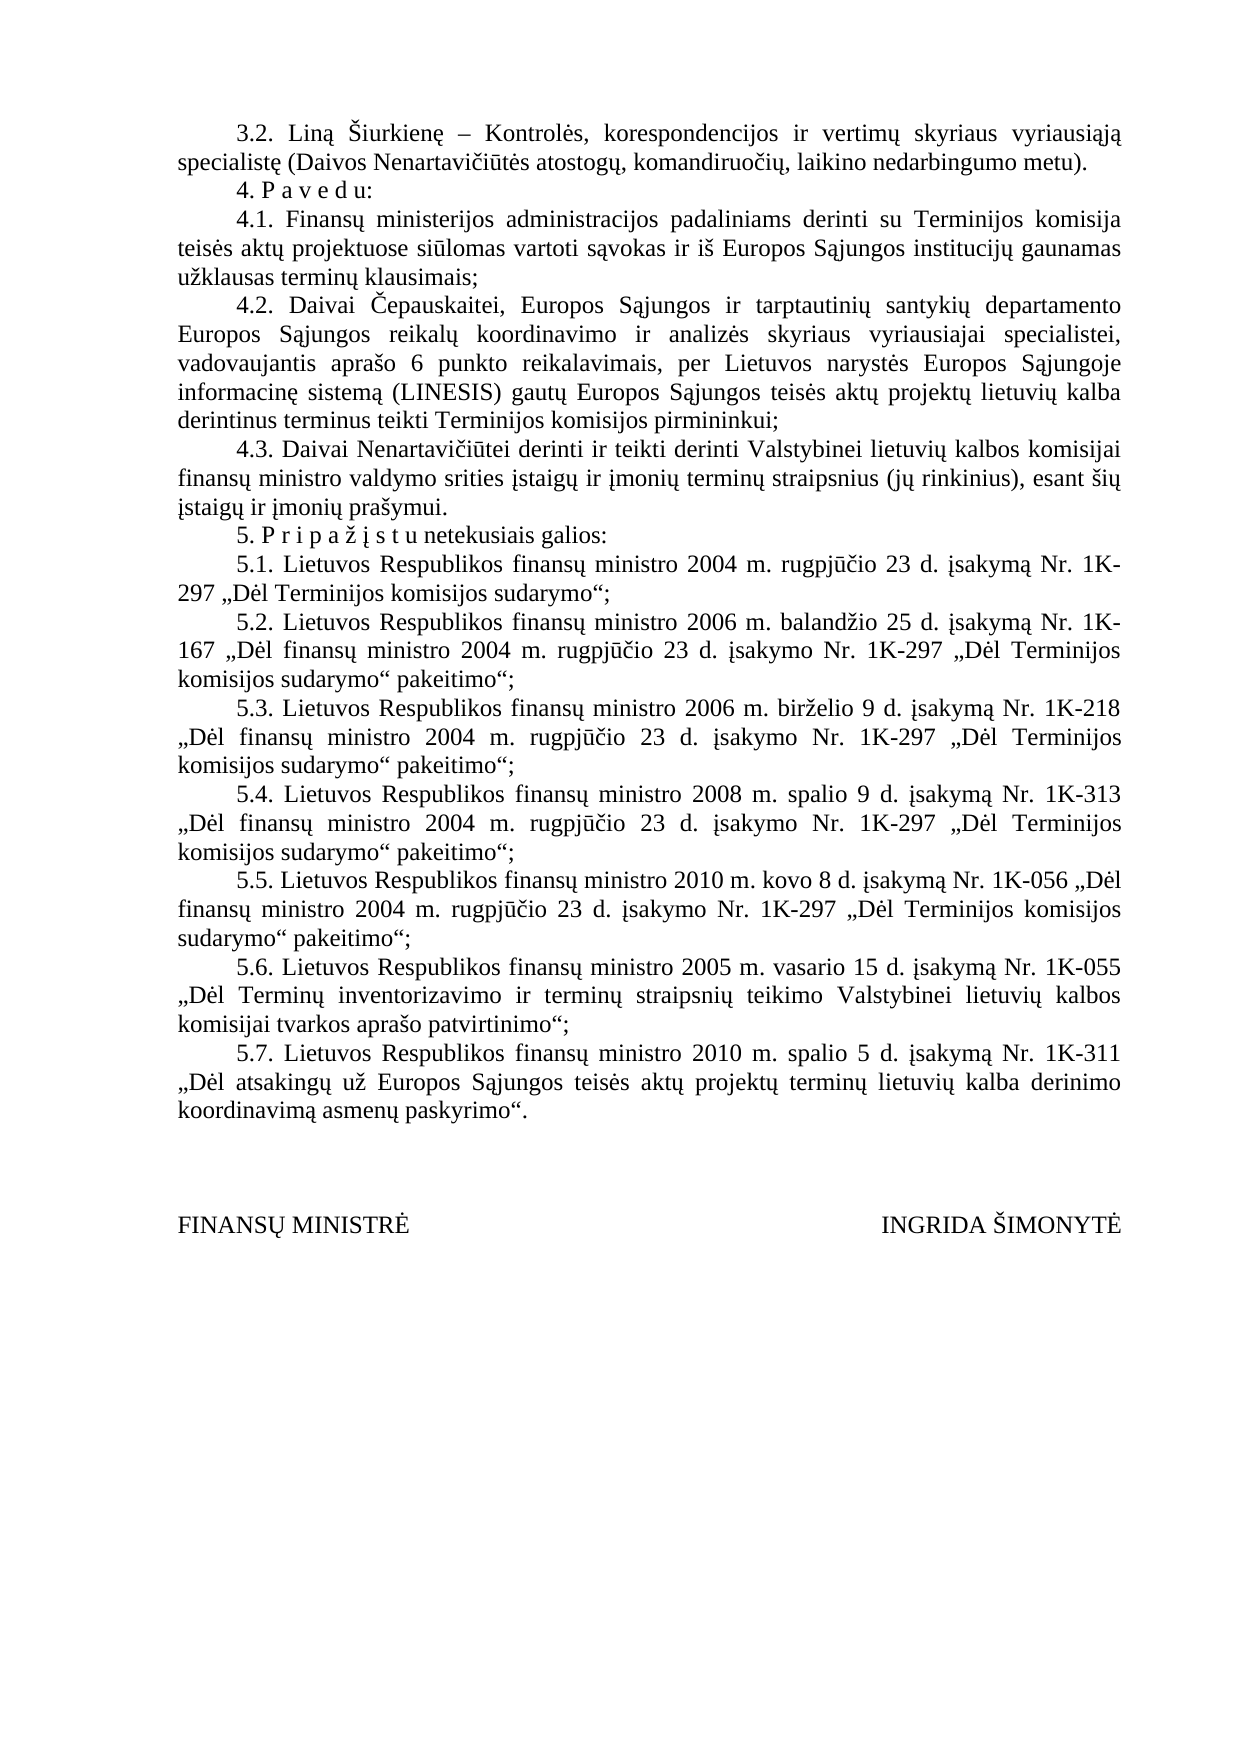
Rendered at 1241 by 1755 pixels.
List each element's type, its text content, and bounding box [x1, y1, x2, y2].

text 4.1. Finansų ministerijos administracijos padaliniams derinti su Terminijos komisija teisės aktų projektuose siūlomas vartoti sąvokas ir iš Europos Sąjungos institucijų gaunamas užklausas terminų klausimais; [177, 204, 1122, 291]
text 5.6. Lietuvos Respublikos finansų ministro 2005 m. vasario 15 d. įsakymą Nr. 1K-055 „Dėl Terminų inventorizavimo ir terminų straipsnių teikimo Valstybinei lietuvių kalbos komisijai tvarkos aprašo patvirtinimo“; [177, 952, 1122, 1038]
text 5. P r i p a ž į s t u netekusiais galios: [177, 521, 1122, 549]
text 4.2. Daivai Čepauskaitei, Europos Sąjungos ir tarptautinių santykių departamento Europos Sąjungos reikalų koordinavimo ir analizės skyriaus vyriausiajai specialistei, vadovaujantis aprašo 6 punkto reikalavimais, per Lietuvos narystės Europos Sąjungoje informacinę sistemą (LINESIS) gautų Europos Sąjungos teisės aktų projektų lietuvių kalba derintinus terminus teikti Terminijos komisijos pirmininkui; [177, 291, 1122, 434]
text FINANSŲ MINISTRĖ INGRIDA ŠIMONYTĖ [177, 1211, 1122, 1239]
text 4.3. Daivai Nenartavičiūtei derinti ir teikti derinti Valstybinei lietuvių kalbos komisijai finansų ministro valdymo srities įstaigų ir įmonių terminų straipsnius (jų rinkinius), esant šių įstaigų ir įmonių prašymui. [177, 434, 1122, 521]
text 5.4. Lietuvos Respublikos finansų ministro 2008 m. spalio 9 d. įsakymą Nr. 1K-313 „Dėl finansų ministro 2004 m. rugpjūčio 23 d. įsakymo Nr. 1K-297 „Dėl Terminijos komisijos sudarymo“ pakeitimo“; [177, 779, 1122, 866]
text 4. P a v e d u: [177, 176, 1122, 204]
text 3.2. Liną Šiurkienę – Kontrolės, korespondencijos ir vertimų skyriaus vyriausiąją specialistę (Daivos Nenartavičiūtės atostogų, komandiruočių, laikino nedarbingumo metu). [177, 118, 1122, 176]
text 5.1. Lietuvos Respublikos finansų ministro 2004 m. rugpjūčio 23 d. įsakymą Nr. 1K-297 „Dėl Terminijos komisijos sudarymo“; [177, 549, 1122, 607]
text 5.2. Lietuvos Respublikos finansų ministro 2006 m. balandžio 25 d. įsakymą Nr. 1K-167 „Dėl finansų ministro 2004 m. rugpjūčio 23 d. įsakymo Nr. 1K-297 „Dėl Terminijos komisijos sudarymo“ pakeitimo“; [177, 607, 1122, 693]
text 5.7. Lietuvos Respublikos finansų ministro 2010 m. spalio 5 d. įsakymą Nr. 1K-311 „Dėl atsakingų už Europos Sąjungos teisės aktų projektų terminų lietuvių kalba derinimo koordinavimą asmenų paskyrimo“. [177, 1038, 1122, 1124]
text 5.5. Lietuvos Respublikos finansų ministro 2010 m. kovo 8 d. įsakymą Nr. 1K-056 „Dėl finansų ministro 2004 m. rugpjūčio 23 d. įsakymo Nr. 1K-297 „Dėl Terminijos komisijos sudarymo“ pakeitimo“; [177, 866, 1122, 952]
text 5.3. Lietuvos Respublikos finansų ministro 2006 m. birželio 9 d. įsakymą Nr. 1K-218 „Dėl finansų ministro 2004 m. rugpjūčio 23 d. įsakymo Nr. 1K-297 „Dėl Terminijos komisijos sudarymo“ pakeitimo“; [177, 693, 1122, 779]
